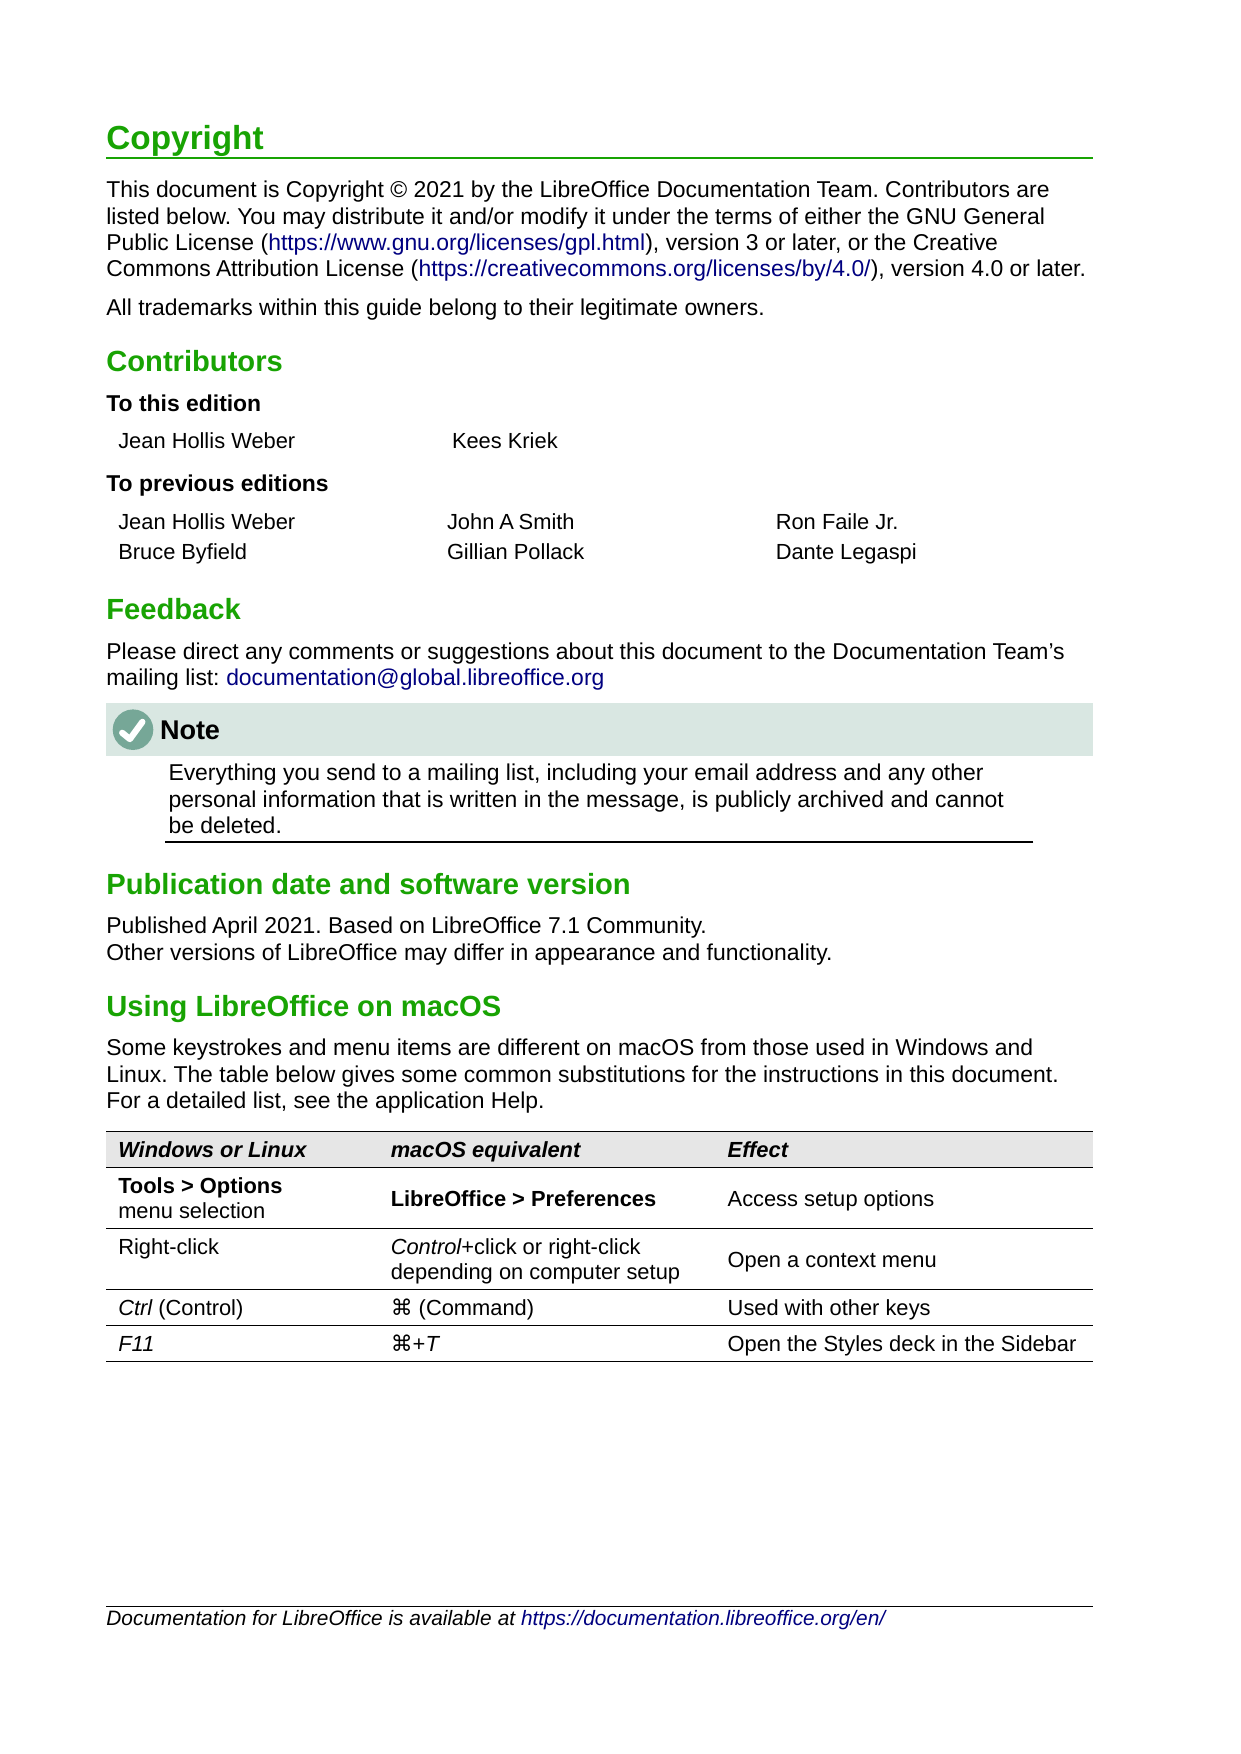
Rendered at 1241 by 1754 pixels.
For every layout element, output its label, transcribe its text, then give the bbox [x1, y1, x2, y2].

text To this edition [106, 389, 1093, 416]
table_header Ron Faile Jr. [764, 509, 1093, 539]
table_cell Open a context menu [716, 1229, 1093, 1289]
subtitle Using LibreOffice on macOS [106, 989, 1093, 1022]
text Published April 2021. Based on LibreOffice 7.1 Community. Other versions of LibreOffice may differ in appearance and functionality. [106, 912, 1093, 965]
table_cell ⌘+T [379, 1326, 716, 1361]
table_header Windows or Linux [106, 1132, 379, 1167]
table_cell Used with other keys [716, 1290, 1093, 1325]
table_cell LibreOffice > Preferences [379, 1168, 716, 1228]
table_header macOS equivalent [379, 1132, 716, 1167]
table_cell Access setup options [716, 1168, 1093, 1228]
table_header [766, 429, 1093, 458]
table_header Effect [716, 1132, 1093, 1167]
table_cell Dante Legaspi [764, 539, 1093, 569]
subtitle Copyright [106, 118, 1093, 157]
text Everything you send to a mailing list, including your email address and any other personal information that is written in the message, is publicly archived and cannot be deleted. [165, 756, 1033, 841]
table_header Jean Hollis Weber [106, 509, 435, 539]
text This document is Copyright © 2021 by the LibreOffice Documentation Team. Contributors are listed below. You may distribute it and/or modify it under the terms of either the GNU General Public License (https://www.gnu.org/licenses/gpl.html), version 3 or later, or the Creative Commons Attribution License (https://creativecommons.org/licenses/by/4.0/), version 4.0 or later. [106, 176, 1093, 282]
table_cell Tools > Options menu selection [106, 1168, 379, 1228]
subtitle Contributors [106, 344, 1093, 378]
table_cell Bruce Byfield [106, 539, 435, 569]
table_header Jean Hollis Weber [106, 429, 440, 458]
table_cell Open the Styles deck in the Sidebar [716, 1326, 1093, 1361]
subtitle Publication date and software version [106, 867, 1093, 901]
text Please direct any comments or suggestions about this document to the Documentation Team’s mailing list: documentation@global.libreoffice.org [106, 638, 1093, 690]
table_header John A Smith [435, 509, 764, 539]
text To previous editions [106, 470, 1093, 496]
table_cell Ctrl (Control) [106, 1290, 379, 1325]
table_cell Right-click [106, 1229, 379, 1289]
text Some keystrokes and menu items are different on macOS from those used in Windows and Linux. The table below gives some common substitutions for the instructions in this document. For a detailed list, see the application Help. [106, 1034, 1093, 1113]
table_header Kees Kriek [440, 429, 766, 458]
table_cell Gillian Pollack [435, 539, 764, 569]
table_cell ⌘ (Command) [379, 1290, 716, 1325]
text All trademarks within this guide belong to their legitimate owners. [106, 294, 1093, 321]
subtitle Note [106, 703, 1093, 756]
subtitle Feedback [106, 592, 1093, 626]
table_cell Control+click or right-click depending on computer setup [379, 1229, 716, 1289]
table_cell F11 [106, 1326, 379, 1361]
